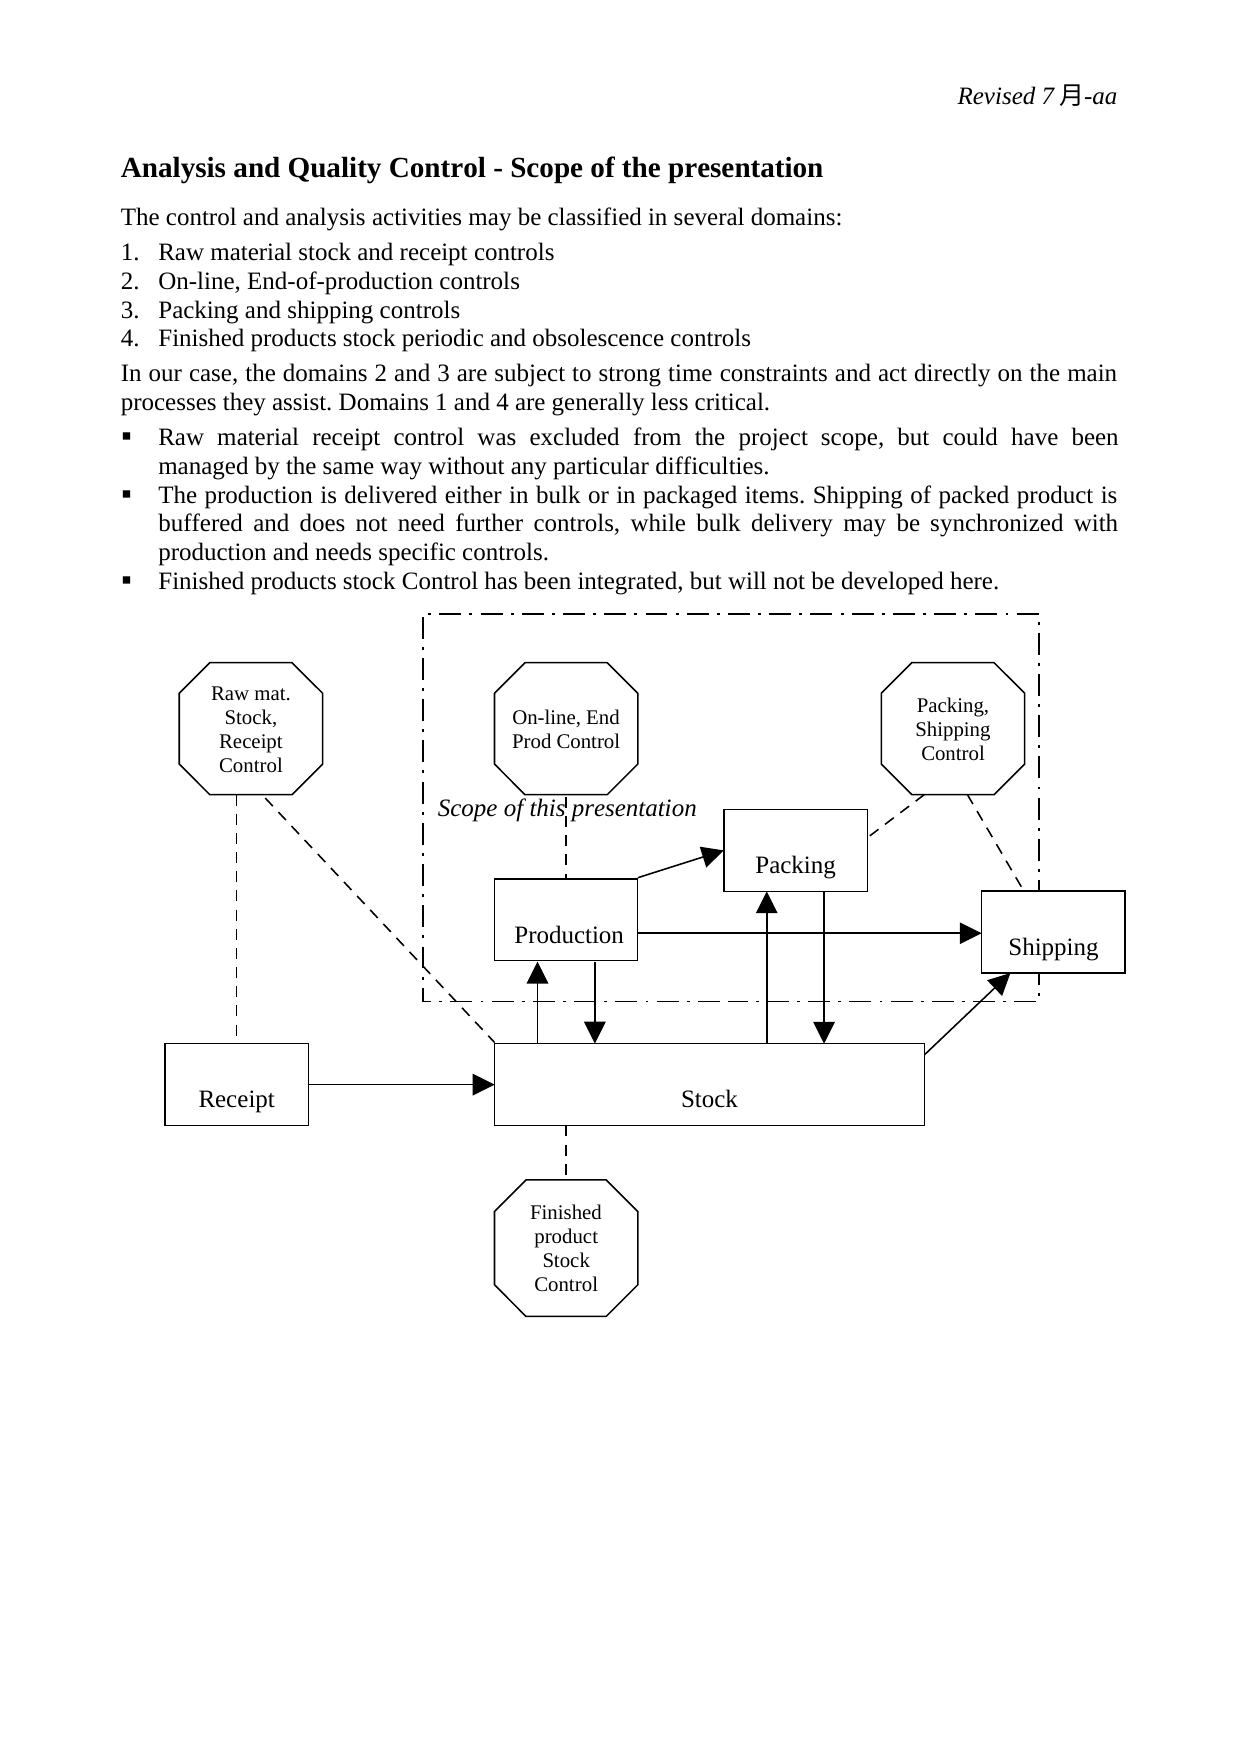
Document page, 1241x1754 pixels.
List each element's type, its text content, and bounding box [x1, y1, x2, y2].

list Finished products stock Control has been integrated, but will not be developed here. [121, 566, 1119, 595]
list Raw material stock and receipt controls [121, 237, 1119, 266]
list Finished products stock periodic and obsolescence controls [121, 323, 1119, 352]
list Packing and shipping controls [121, 295, 1119, 323]
text In our case, the domains 2 and 3 are subject to strong time constraints and act directly on the main processes they assist. Domains 1 and 4 are generally less critical. [121, 358, 1119, 416]
text The control and analysis activities may be classified in several domains: [121, 202, 1119, 231]
list On-line, End-of-production controls [121, 266, 1119, 295]
subtitle Analysis and Quality Control - Scope of the presentation [121, 150, 1119, 183]
list The production is delivered either in bulk or in packaged items. Shipping of packed product is buffered and does not need further controls, while bulk delivery may be synchronized with production and needs specific controls. [121, 480, 1119, 566]
list Raw material receipt control was excluded from the project scope, but could have been managed by the same way without any particular difficulties. [121, 422, 1119, 480]
